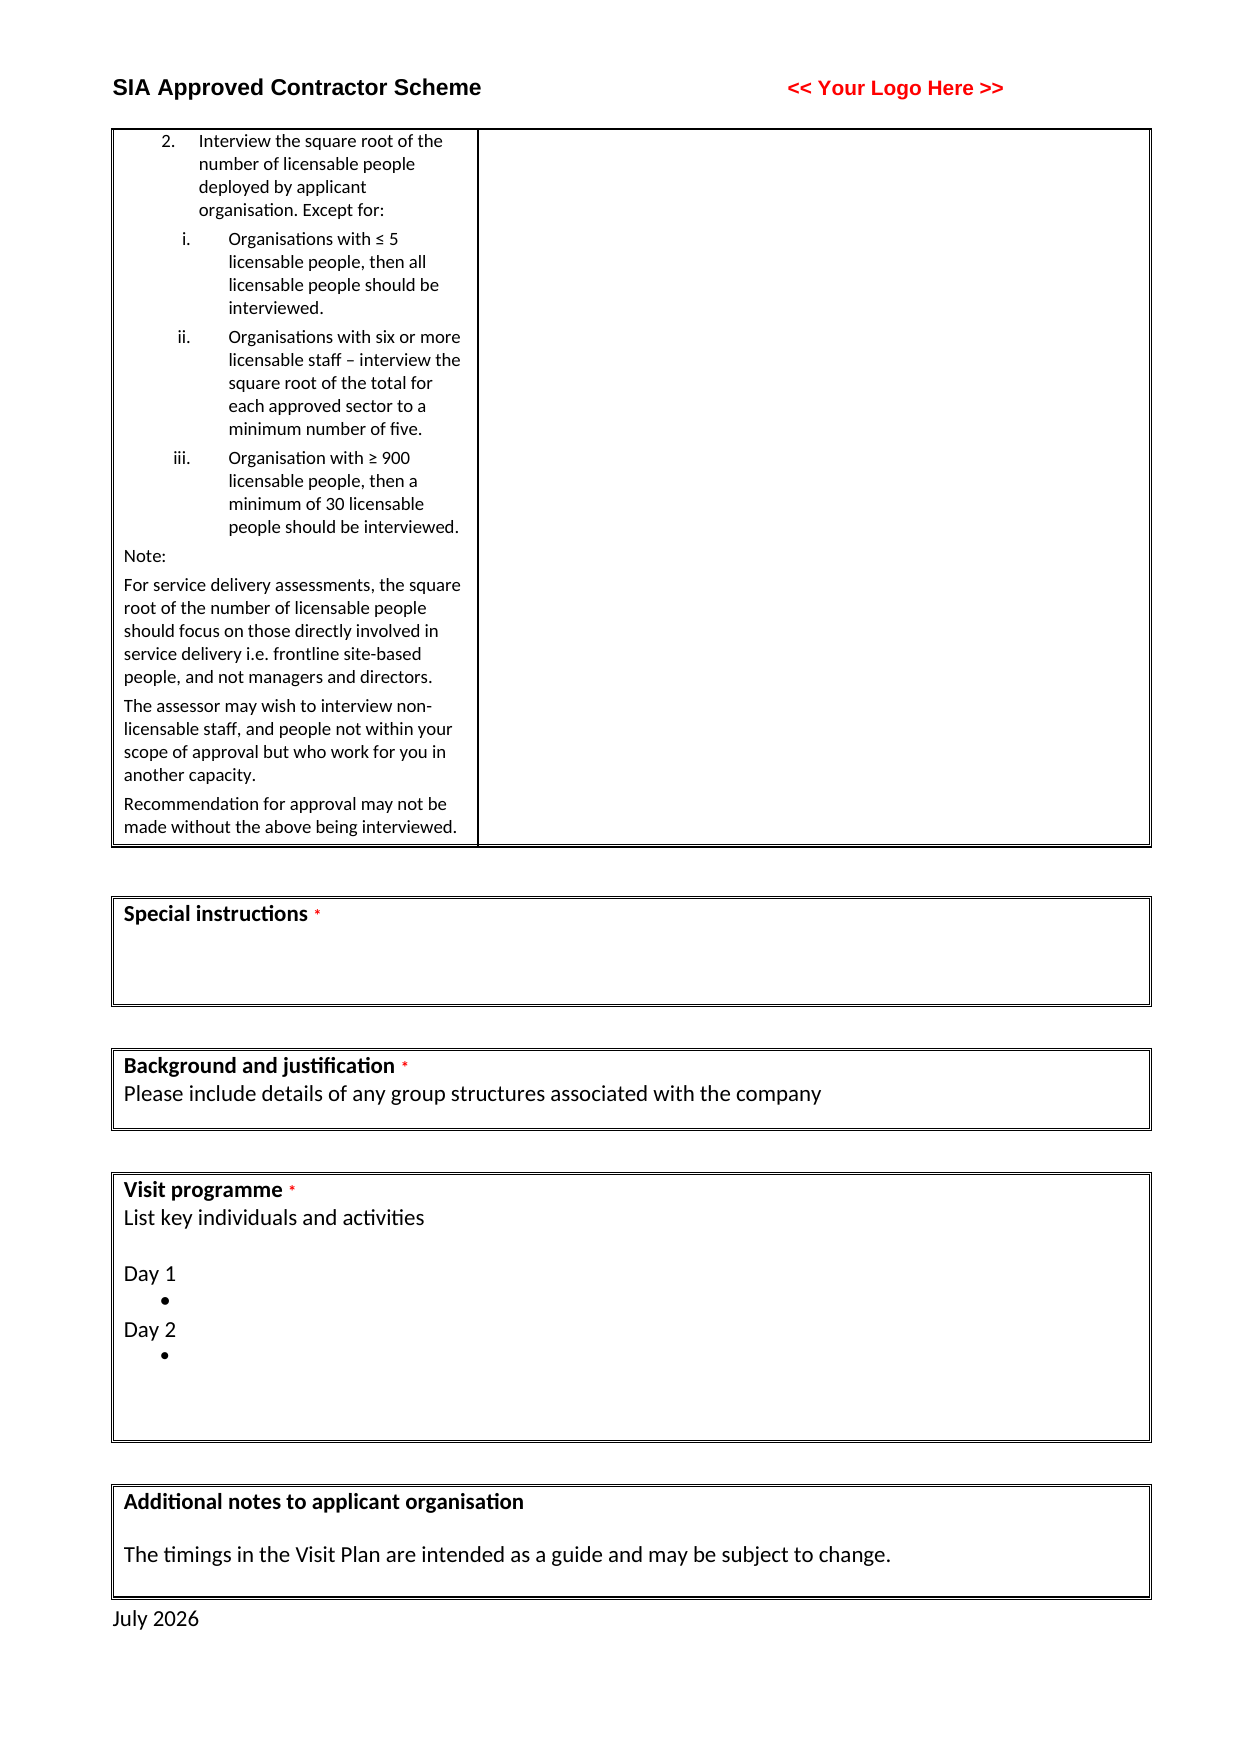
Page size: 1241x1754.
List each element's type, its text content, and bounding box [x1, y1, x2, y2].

table_header Special instructions * [114, 899, 1149, 1004]
table_header Additional notes to applicant organisation The timings in the Visit Plan are intended as a guide and may be subject to change. [114, 1487, 1149, 1596]
table_header Visit programme * List key individuals and activities Day 1 Day 2 [114, 1175, 1149, 1439]
table_cell Key individuals to meet * The assessor is required, but not limited to: A minimum of two customers per approved sector per region of operation must be interviewed, where at least one customer face to face interview must be undertaken per sector of approval. Interview the square root of the number of licensable people deployed by applicant organisation. Except for: Organisations with ≤ 5 licensable people, then all licensable people should be interviewed. Organisations with six or more licensable staff – interview the square root of the total for each approved sector to a minimum number of five. Organisation with ≥ 900 licensable people, then a minimum of 30 licensable people should be interviewed. Note: For service delivery assessments, the square root of the number of licensable people should focus on those directly involved in service delivery i.e. frontline site-based people, and not managers and directors. The assessor may wish to interview non-licensable staff, and people not within your scope of approval but who work for you in another capacity. Recommendation for approval may not be made without the above being interviewed. [114, 130, 477, 844]
table_cell [479, 130, 1149, 844]
table_header Background and justification * Please include details of any group structures associated with the company [114, 1051, 1149, 1127]
